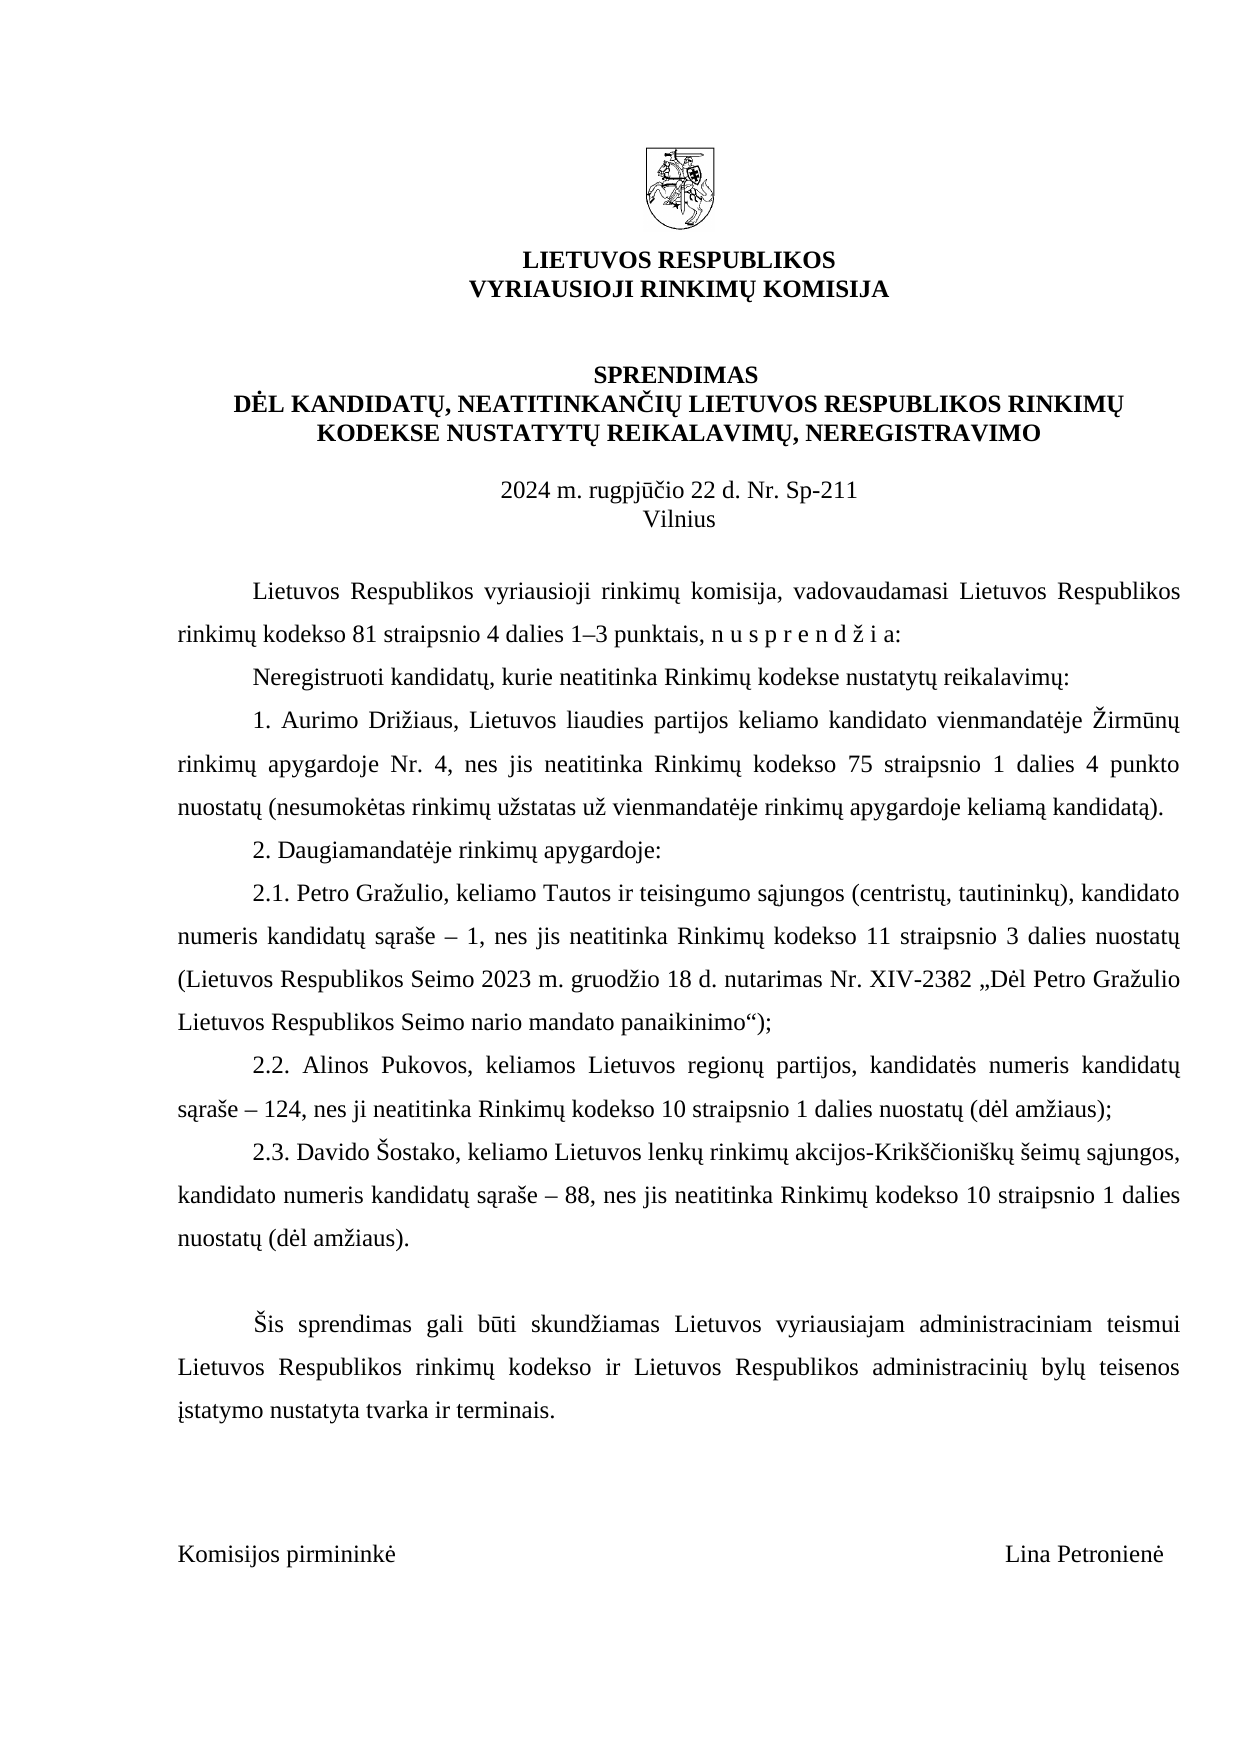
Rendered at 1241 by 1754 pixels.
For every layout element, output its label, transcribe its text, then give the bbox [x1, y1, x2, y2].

text LIETUVOS RESPUBLIKOS [177, 246, 1181, 274]
text 2.3. Davido Šostako, keliamo Lietuvos lenkų rinkimų akcijos-Krikščioniškų šeimų sąjungos, kandidato numeris kandidatų sąraše – 88, nes jis neatitinka Rinkimų kodekso 10 straipsnio 1 dalies nuostatų (dėl amžiaus). [177, 1137, 1181, 1252]
text Neregistruoti kandidatų, kurie neatitinka Rinkimų kodekse nustatytų reikalavimų: [177, 662, 1181, 691]
text 2. Daugiamandatėje rinkimų apygardoje: [177, 835, 1181, 864]
text 2024 m. rugpjūčio 22 d. Nr. Sp-211 [177, 476, 1181, 504]
text SpREndimas [177, 361, 1181, 389]
text DĖL KANDIDATŲ, NEATITINKANČIŲ LIETUVOS RESPUBLIKOS RINKIMŲ KODEKSE NUSTATYTŲ REIKALAVIMŲ, NEREGISTRAVIMO [177, 389, 1181, 447]
text Komisijos pirmininkė Lina Petronienė [177, 1539, 1181, 1568]
text Lietuvos Respublikos vyriausioji rinkimų komisija, vadovaudamasi Lietuvos Respublikos rinkimų kodekso 81 straipsnio 4 dalies 1–3 punktais, nusprendžia: [177, 576, 1181, 648]
text 1. Aurimo Drižiaus, Lietuvos liaudies partijos keliamo kandidato vienmandatėje Žirmūnų rinkimų apygardoje Nr. 4, nes jis neatitinka Rinkimų kodekso 75 straipsnio 1 dalies 4 punkto nuostatų (nesumokėtas rinkimų užstatas už vienmandatėje rinkimų apygardoje keliamą kandidatą). [177, 706, 1181, 821]
text Šis sprendimas gali būti skundžiamas Lietuvos vyriausiajam administraciniam teismui Lietuvos Respublikos rinkimų kodekso ir Lietuvos Respublikos administracinių bylų teisenos įstatymo nustatyta tvarka ir terminais. [177, 1309, 1181, 1424]
text Vilnius [177, 504, 1181, 533]
text 2.1. Petro Gražulio, keliamo Tautos ir teisingumo sąjungos (centristų, tautininkų), kandidato numeris kandidatų sąraše – 1, nes jis neatitinka Rinkimų kodekso 11 straipsnio 3 dalies nuostatų (Lietuvos Respublikos Seimo 2023 m. gruodžio 18 d. nutarimas Nr. XIV-2382 „Dėl Petro Gražulio Lietuvos Respublikos Seimo nario mandato panaikinimo“); [177, 878, 1181, 1036]
text 2.2. Alinos Pukovos, keliamos Lietuvos regionų partijos, kandidatės numeris kandidatų sąraše – 124, nes ji neatitinka Rinkimų kodekso 10 straipsnio 1 dalies nuostatų (dėl amžiaus); [177, 1051, 1181, 1122]
text VYRIAUSIOJI RINKIMŲ KOMISIJA [177, 274, 1181, 303]
